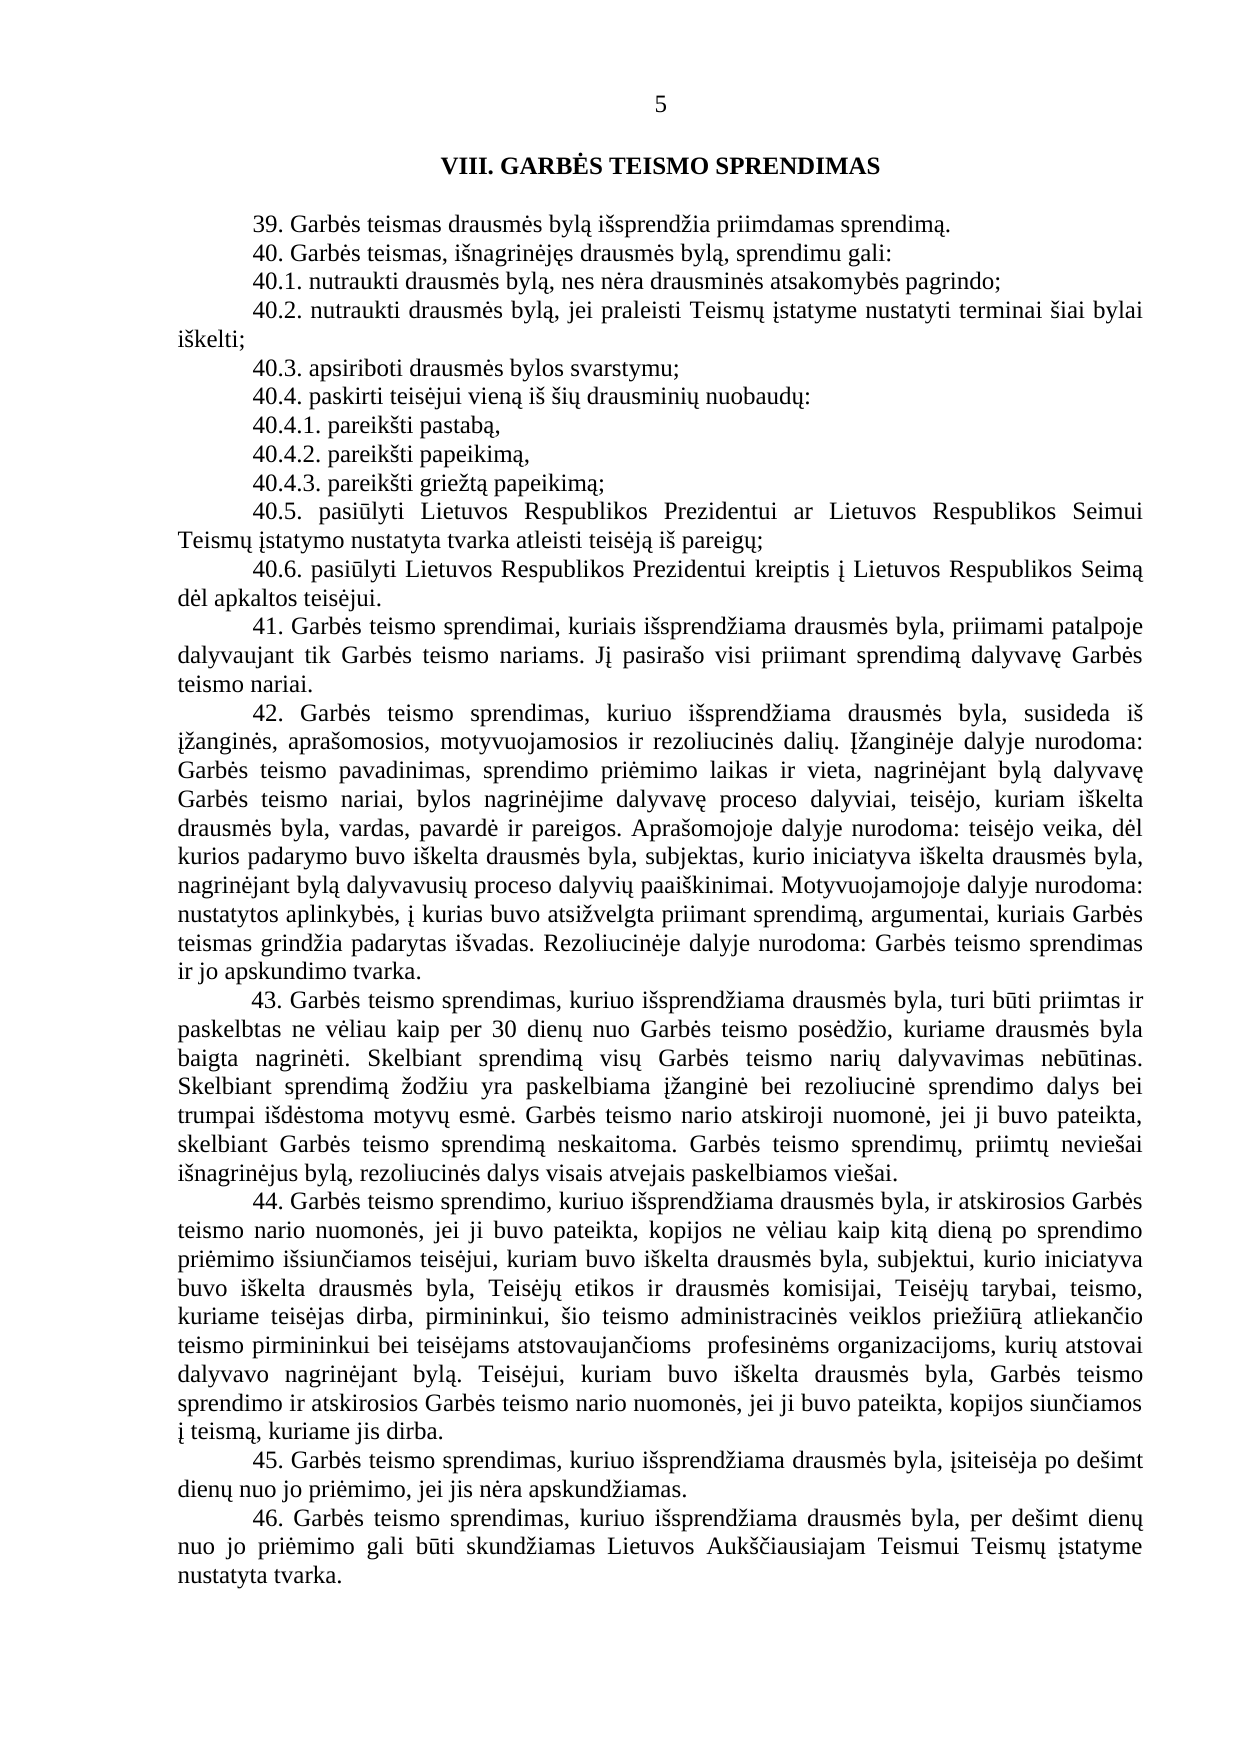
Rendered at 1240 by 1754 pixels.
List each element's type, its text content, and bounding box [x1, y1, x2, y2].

text 41. Garbės teismo sprendimai, kuriais išsprendžiama drausmės byla, priimami patalpoje dalyvaujant tik Garbės teismo nariams. Jį pasirašo visi priimant sprendimą dalyvavę Garbės teismo nariai. [177, 611, 1144, 698]
text 40.4.1. pareikšti pastabą, [177, 410, 1144, 439]
text 40.3. apsiriboti drausmės bylos svarstymu; [177, 353, 1144, 381]
text 43. Garbės teismo sprendimas, kuriuo išsprendžiama drausmės byla, turi būti priimtas ir paskelbtas ne vėliau kaip per 30 dienų nuo Garbės teismo posėdžio, kuriame drausmės byla baigta nagrinėti. Skelbiant sprendimą visų Garbės teismo narių dalyvavimas nebūtinas. Skelbiant sprendimą žodžiu yra paskelbiama įžanginė bei rezoliucinė sprendimo dalys bei trumpai išdėstoma motyvų esmė. Garbės teismo nario atskiroji nuomonė, jei ji buvo pateikta, skelbiant Garbės teismo sprendimą neskaitoma. Garbės teismo sprendimų, priimtų neviešai išnagrinėjus bylą, rezoliucinės dalys visais atvejais paskelbiamos viešai. [177, 985, 1144, 1186]
text 40.6. pasiūlyti Lietuvos Respublikos Prezidentui kreiptis į Lietuvos Respublikos Seimą dėl apkaltos teisėjui. [177, 554, 1144, 611]
text 40.4.3. pareikšti griežtą papeikimą; [177, 468, 1144, 496]
text VIII. GARBĖS TEISMO SPRENDIMAS [177, 151, 1144, 180]
text 40.2. nutraukti drausmės bylą, jei praleisti Teismų įstatyme nustatyti terminai šiai bylai iškelti; [177, 295, 1144, 353]
text 40.4. paskirti teisėjui vieną iš šių drausminių nuobaudų: [177, 381, 1144, 410]
text 46. Garbės teismo sprendimas, kuriuo išsprendžiama drausmės byla, per dešimt dienų nuo jo priėmimo gali būti skundžiamas Lietuvos Aukščiausiajam Teismui Teismų įstatyme nustatyta tvarka. [177, 1503, 1144, 1589]
text 40.5. pasiūlyti Lietuvos Respublikos Prezidentui ar Lietuvos Respublikos Seimui Teismų įstatymo nustatyta tvarka atleisti teisėją iš pareigų; [177, 496, 1144, 554]
text 39. Garbės teismas drausmės bylą išsprendžia priimdamas sprendimą. [177, 209, 1144, 238]
text 45. Garbės teismo sprendimas, kuriuo išsprendžiama drausmės byla, įsiteisėja po dešimt dienų nuo jo priėmimo, jei jis nėra apskundžiamas. [177, 1445, 1144, 1503]
text 40. Garbės teismas, išnagrinėjęs drausmės bylą, sprendimu gali: [177, 238, 1144, 266]
text 40.1. nutraukti drausmės bylą, nes nėra drausminės atsakomybės pagrindo; [177, 266, 1144, 295]
text 40.4.2. pareikšti papeikimą, [177, 439, 1144, 468]
text 42. Garbės teismo sprendimas, kuriuo išsprendžiama drausmės byla, susideda iš įžanginės, aprašomosios, motyvuojamosios ir rezoliucinės dalių. Įžanginėje dalyje nurodoma: Garbės teismo pavadinimas, sprendimo priėmimo laikas ir vieta, nagrinėjant bylą dalyvavę Garbės teismo nariai, bylos nagrinėjime dalyvavę proceso dalyviai, teisėjo, kuriam iškelta drausmės byla, vardas, pavardė ir pareigos. Aprašomojoje dalyje nurodoma: teisėjo veika, dėl kurios padarymo buvo iškelta drausmės byla, subjektas, kurio iniciatyva iškelta drausmės byla, nagrinėjant bylą dalyvavusių proceso dalyvių paaiškinimai. Motyvuojamojoje dalyje nurodoma: nustatytos aplinkybės, į kurias buvo atsižvelgta priimant sprendimą, argumentai, kuriais Garbės teismas grindžia padarytas išvadas. Rezoliucinėje dalyje nurodoma: Garbės teismo sprendimas ir jo apskundimo tvarka. [177, 698, 1144, 985]
text 44. Garbės teismo sprendimo, kuriuo išsprendžiama drausmės byla, ir atskirosios Garbės teismo nario nuomonės, jei ji buvo pateikta, kopijos ne vėliau kaip kitą dieną po sprendimo priėmimo išsiunčiamos teisėjui, kuriam buvo iškelta drausmės byla, subjektui, kurio iniciatyva buvo iškelta drausmės byla, Teisėjų etikos ir drausmės komisijai, Teisėjų tarybai, teismo, kuriame teisėjas dirba, pirmininkui, šio teismo administracinės veiklos priežiūrą atliekančio teismo pirmininkui bei teisėjams atstovaujančioms profesinėms organizacijoms, kurių atstovai dalyvavo nagrinėjant bylą. Teisėjui, kuriam buvo iškelta drausmės byla, Garbės teismo sprendimo ir atskirosios Garbės teismo nario nuomonės, jei ji buvo pateikta, kopijos siunčiamos į teismą, kuriame jis dirba. [177, 1186, 1144, 1445]
